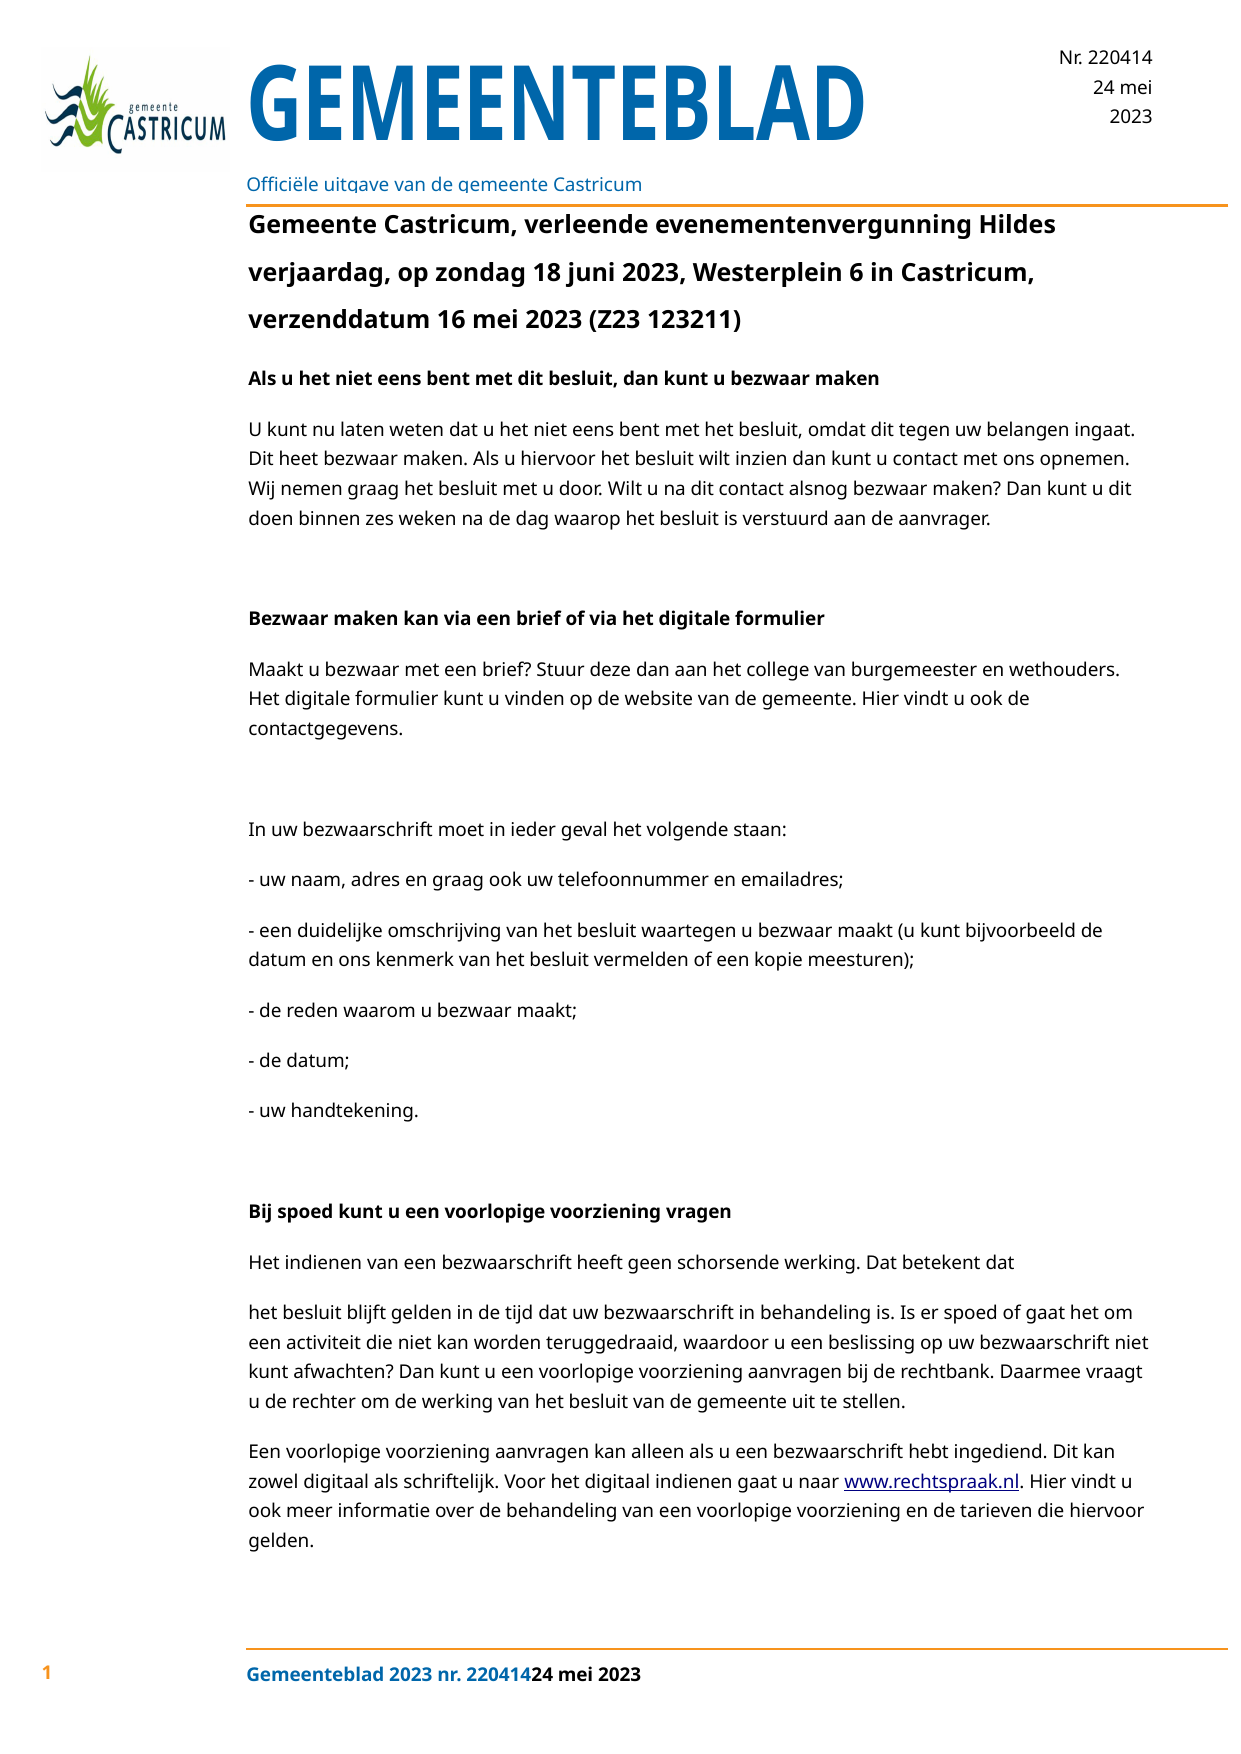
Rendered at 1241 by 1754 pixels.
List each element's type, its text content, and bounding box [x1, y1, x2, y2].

text Gemeente Castricum, verleende evenementenvergunning Hildes verjaardag, op zondag 18 juni 2023, Westerplein 6 in Castricum, verzenddatum 16 mei 2023 (Z23 123211) [248, 207, 1152, 336]
text In uw bezwaarschrift moet in ieder geval het volgende staan: [248, 816, 1152, 842]
picture [41, 47, 231, 172]
text Het indienen van een bezwaarschrift heeft geen schorsende werking. Dat betekent dat [248, 1249, 1152, 1274]
text U kunt nu laten weten dat u het niet eens bent met het besluit, omdat dit tegen uw belangen ingaat. Dit heet bezwaar maken. Als u hiervoor het besluit wilt inzien dan kunt u contact met ons opnemen. Wij nemen graag het besluit met u door. Wilt u na dit contact alsnog bezwaar maken? Dan kunt u dit doen binnen zes weken na de dag waarop het besluit is verstuurd aan de aanvrager. [248, 416, 1152, 530]
text - de reden waarom u bezwaar maakt; [248, 997, 1152, 1022]
text het besluit blijft gelden in de tijd dat uw bezwaarschrift in behandeling is. Is er spoed of gaat het om een activiteit die niet kan worden teruggedraaid, waardoor u een beslissing op uw bezwaarschrift niet kunt afwachten? Dan kunt u een voorlopige voorziening aanvragen bij de rechtbank. Daarmee vraagt u de rechter om de werking van het besluit van de gemeente uit te stellen. [248, 1299, 1152, 1414]
text - uw handtekening. [248, 1098, 1152, 1123]
text Een voorlopige voorziening aanvragen kan alleen als u een bezwaarschrift hebt ingediend. Dit kan zowel digitaal als schriftelijk. Voor het digitaal indienen gaat u naar www.rechtspraak.nl. Hier vindt u ook meer informatie over de behandeling van een voorlopige voorziening en de tarieven die hiervoor gelden. [248, 1438, 1152, 1553]
text - een duidelijke omschrijving van het besluit waartegen u bezwaar maakt (u kunt bijvoorbeeld de datum en ons kenmerk van het besluit vermelden of een kopie meesturen); [248, 917, 1152, 972]
text - de datum; [248, 1047, 1152, 1073]
text Bezwaar maken kan via een brief of via het digitale formulier [248, 606, 1152, 631]
text Bij spoed kunt u een voorlopige voorziening vragen [248, 1198, 1152, 1224]
text Maakt u bezwaar met een brief? Stuur deze dan aan het college van burgemeester en wethouders. Het digitale formulier kunt u vinden op de website van de gemeente. Hier vindt u ook de contactgegevens. [248, 656, 1152, 741]
text Als u het niet eens bent met dit besluit, dan kunt u bezwaar maken [248, 366, 1152, 391]
text - uw naam, adres en graag ook uw telefoonnummer en emailadres; [248, 866, 1152, 892]
